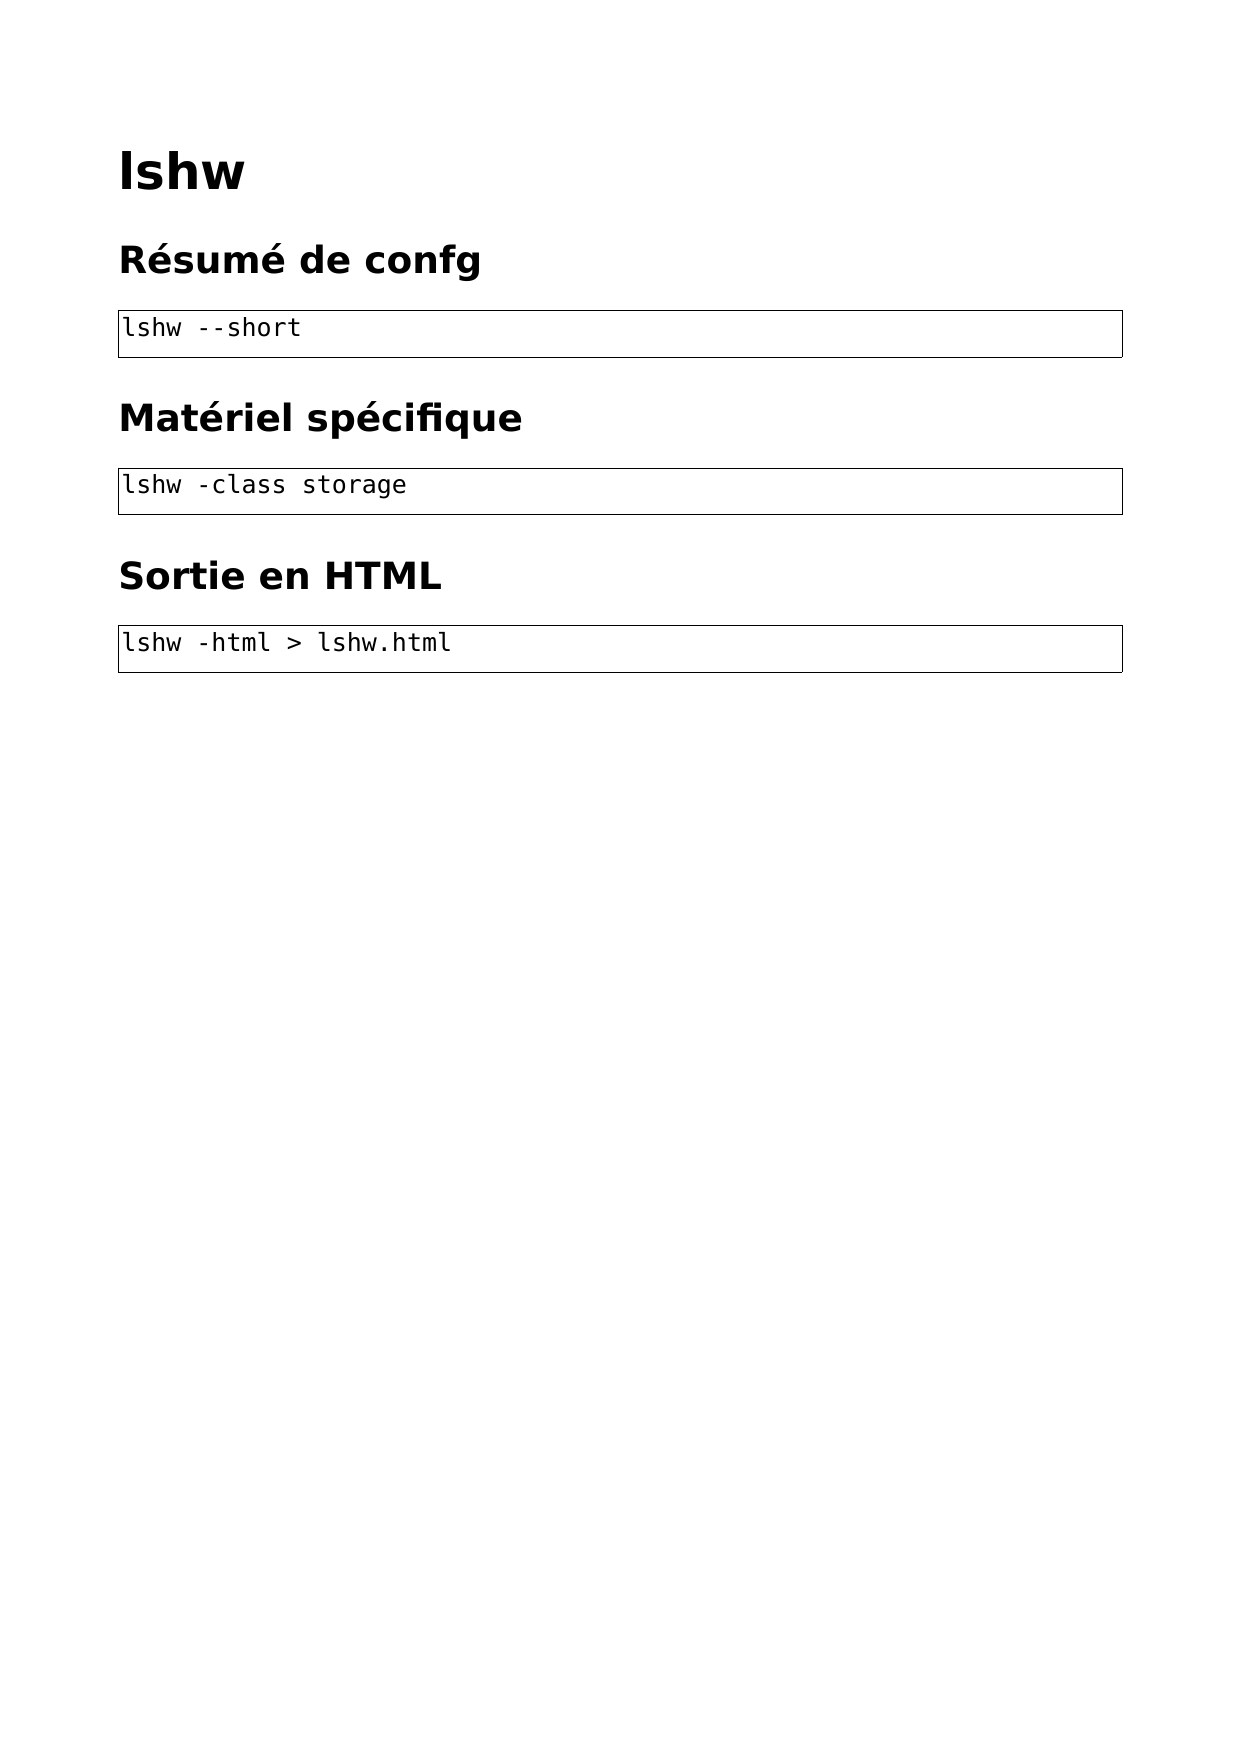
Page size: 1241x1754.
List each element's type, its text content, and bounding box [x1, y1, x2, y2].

table_header lshw --short [119, 311, 1122, 357]
subtitle Matériel spécifique [118, 397, 1122, 440]
subtitle lshw [118, 143, 1122, 201]
table_header lshw -class storage [119, 469, 1122, 514]
table_header lshw -html > lshw.html [119, 626, 1122, 672]
subtitle Résumé de confg [118, 239, 1122, 282]
subtitle Sortie en HTML [118, 554, 1122, 598]
